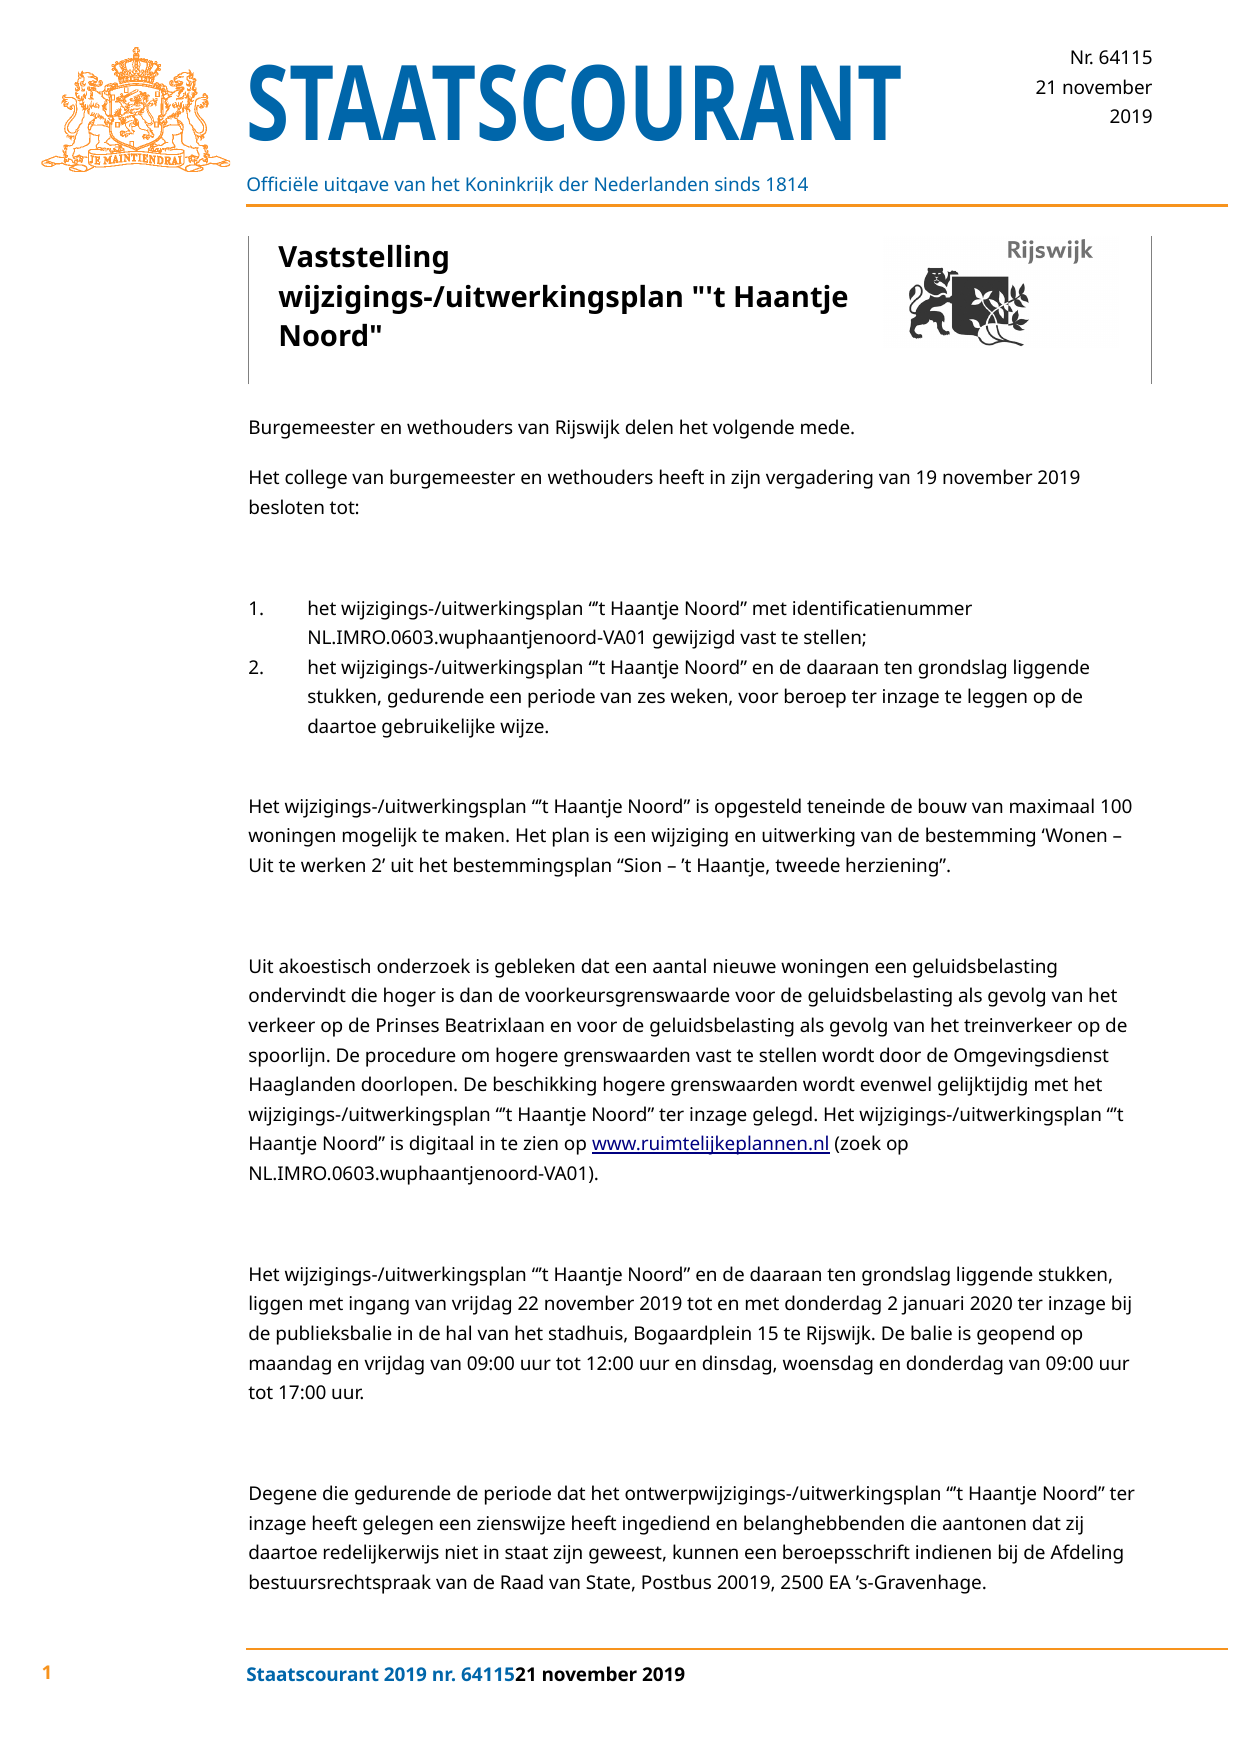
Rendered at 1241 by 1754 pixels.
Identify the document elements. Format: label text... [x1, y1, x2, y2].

picture [41, 47, 231, 172]
text Burgemeester en wethouders van Rijswijk delen het volgende mede. [248, 414, 1152, 440]
text Degene die gedurende de periode dat het ontwerpwijzigings-/uitwerkingsplan “’t Haantje Noord” ter inzage heeft gelegen een zienswijze heeft ingediend en belanghebbenden die aantonen dat zij daartoe redelijkerwijs niet in staat zijn geweest, kunnen een beroepsschrift indienen bij de Afdeling bestuursrechtspraak van de Raad van State, Postbus 20019, 2500 EA ’s-Gravenhage. [248, 1480, 1152, 1595]
list het wijzigings-/uitwerkingsplan “’t Haantje Noord” en de daaraan ten grondslag liggende stukken, gedurende een periode van zes weken, voor beroep ter inzage te leggen op de daartoe gebruikelijke wijze. [248, 654, 1152, 739]
list het wijzigings-/uitwerkingsplan “’t Haantje Noord” met identificatienummer NL.IMRO.0603.wuphaantjenoord-VA01 gewijzigd vast te stellen; [248, 595, 1152, 650]
picture [882, 236, 1119, 348]
text Het wijzigings-/uitwerkingsplan “’t Haantje Noord” is opgesteld teneinde de bouw van maximaal 100 woningen mogelijk te maken. Het plan is een wijziging en uitwerking van de bestemming ‘Wonen – Uit te werken 2’ uit het bestemmingsplan “Sion – ’t Haantje, tweede herziening”. [248, 793, 1152, 878]
text Het wijzigings-/uitwerkingsplan “’t Haantje Noord” en de daaraan ten grondslag liggende stukken, liggen met ingang van vrijdag 22 november 2019 tot en met donderdag 2 januari 2020 ter inzage bij de publieksbalie in de hal van het stadhuis, Bogaardplein 15 te Rijswijk. De balie is geopend op maandag en vrijdag van 09:00 uur tot 12:00 uur en dinsdag, woensdag en donderdag van 09:00 uur tot 17:00 uur. [248, 1261, 1152, 1405]
table_header [850, 236, 1151, 384]
text Uit akoestisch onderzoek is gebleken dat een aantal nieuwe woningen een geluidsbelasting ondervindt die hoger is dan de voorkeursgrenswaarde voor de geluidsbelasting als gevolg van het verkeer op de Prinses Beatrixlaan en voor de geluidsbelasting als gevolg van het treinverkeer op de spoorlijn. De procedure om hogere grenswaarden vast te stellen wordt door de Omgevingsdienst Haaglanden doorlopen. De beschikking hogere grenswaarden wordt evenwel gelijktijdig met het wijzigings-/uitwerkingsplan “’t Haantje Noord” ter inzage gelegd. Het wijzigings-/uitwerkingsplan “’t Haantje Noord” is digitaal in te zien op www.ruimtelijkeplannen.nl (zoek op NL.IMRO.0603.wuphaantjenoord-VA01). [248, 953, 1152, 1186]
text Het college van burgemeester en wethouders heeft in zijn vergadering van 19 november 2019 besloten tot: [248, 464, 1152, 520]
table_header Vaststelling wijzigings-/uitwerkingsplan "'t Haantje Noord" [249, 236, 850, 384]
